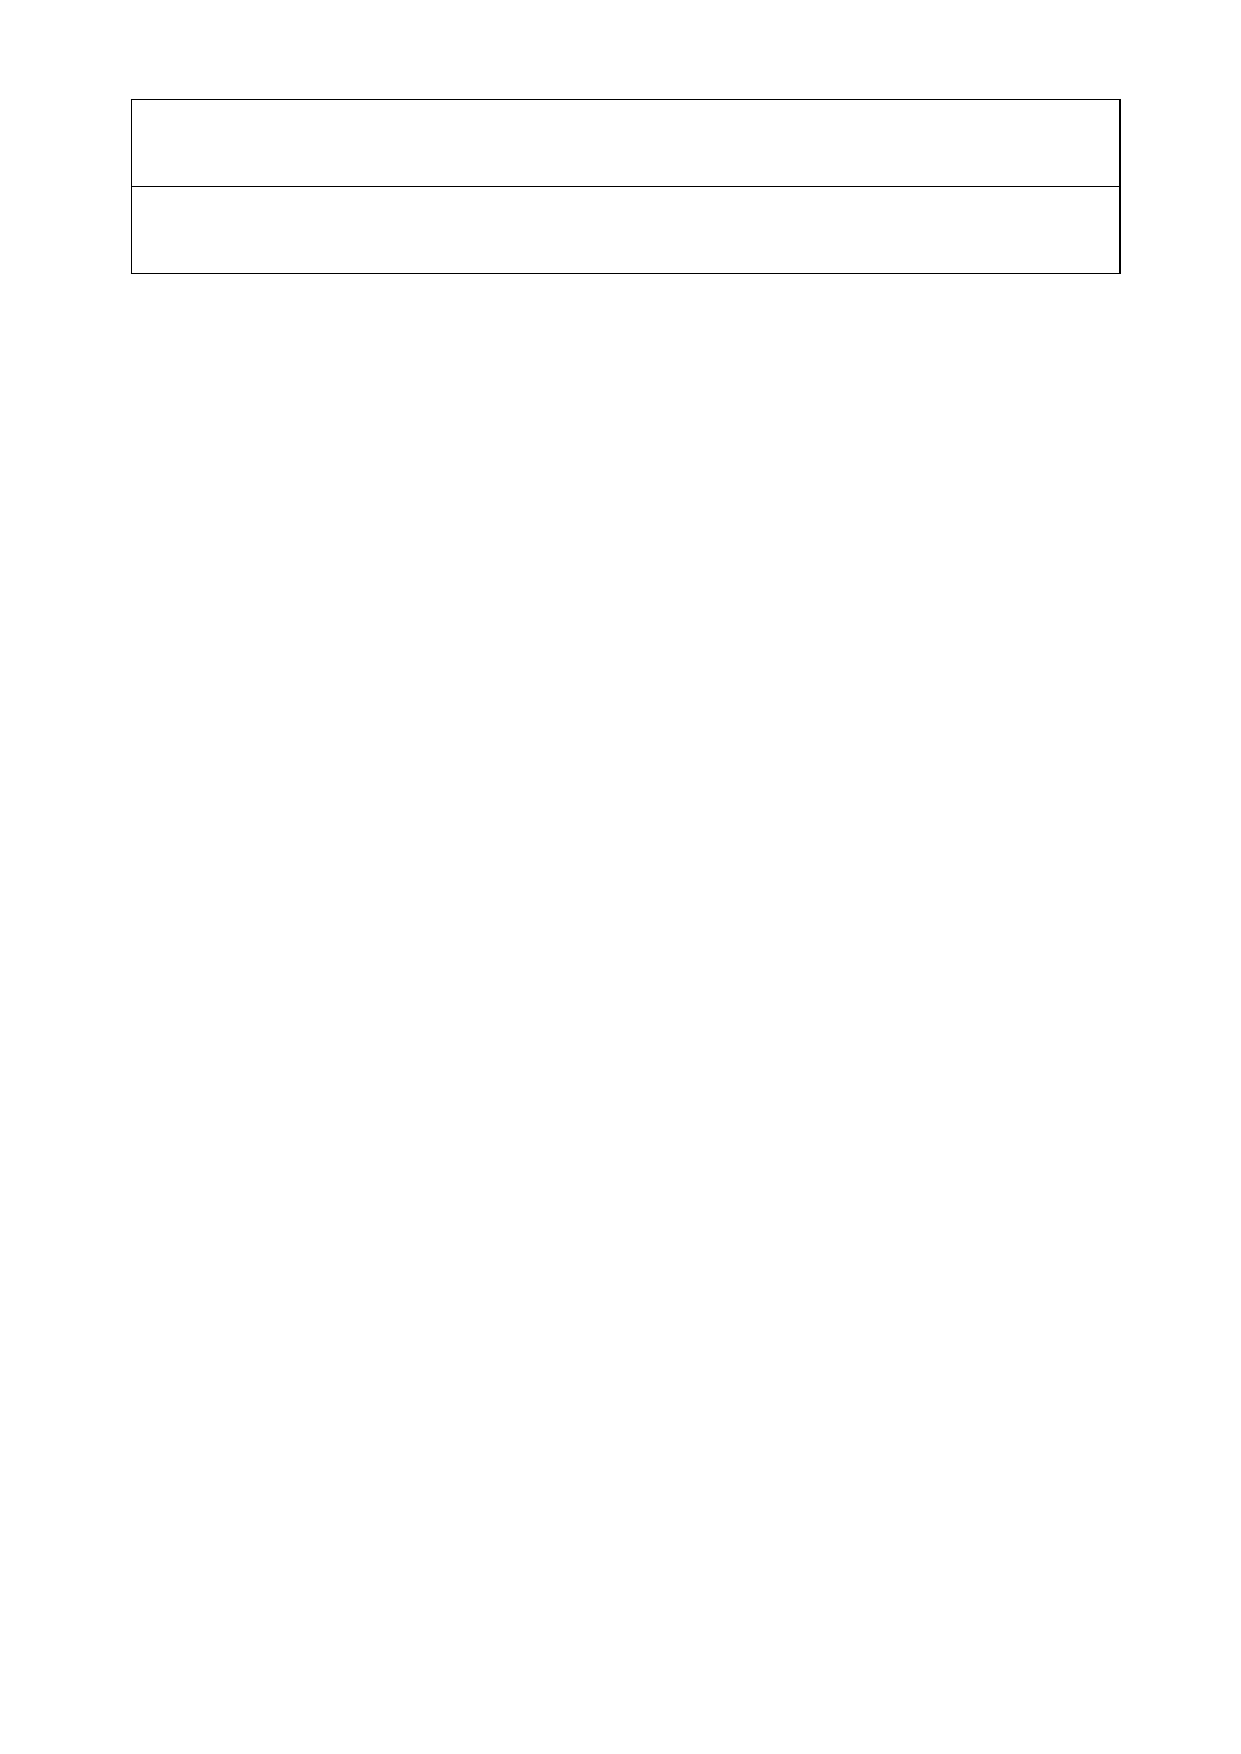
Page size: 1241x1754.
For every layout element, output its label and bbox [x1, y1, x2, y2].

table_cell [132, 100, 1119, 186]
table_cell [132, 187, 1119, 273]
